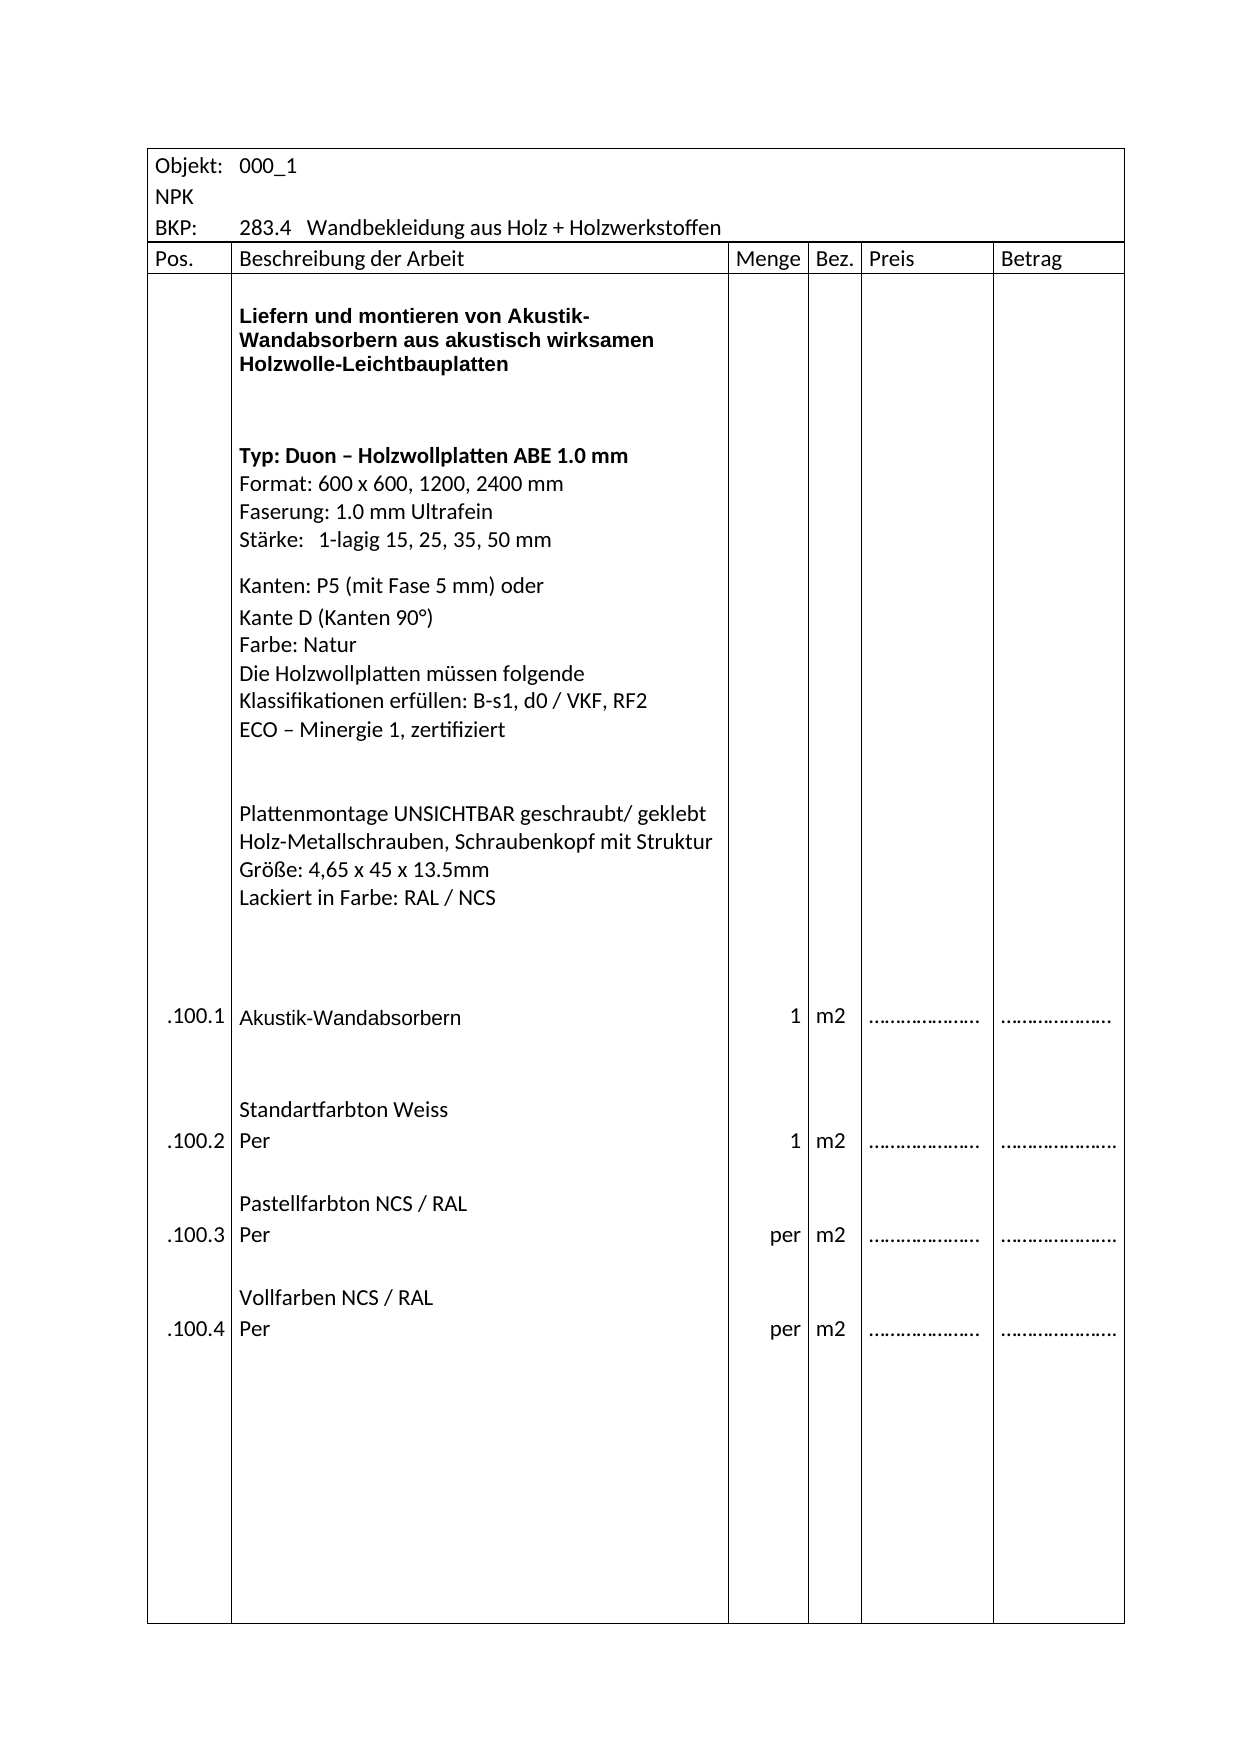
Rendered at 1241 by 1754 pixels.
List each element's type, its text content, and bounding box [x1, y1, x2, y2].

table_cell [862, 1061, 993, 1092]
table_cell [862, 1404, 993, 1436]
table_cell [232, 1498, 728, 1529]
table_header Objekt: [148, 149, 232, 179]
table_cell [148, 1592, 231, 1623]
table_cell [729, 470, 808, 526]
table_cell [729, 571, 808, 603]
table_cell Menge [729, 243, 808, 273]
table_cell Preis [862, 243, 993, 273]
table_cell [232, 1342, 728, 1373]
table_cell [148, 1029, 231, 1061]
table_cell Pastellfarbton NCS / RAL [232, 1186, 728, 1217]
table_cell .100.1 [148, 998, 231, 1029]
table_cell [862, 659, 993, 967]
table_cell [148, 407, 231, 438]
table_cell [862, 1248, 993, 1279]
table_cell [729, 376, 808, 407]
table_cell per [729, 1217, 808, 1248]
table_cell [862, 1342, 993, 1373]
table_cell [862, 1592, 993, 1623]
table_cell [729, 304, 808, 376]
table_cell ………………… [862, 1217, 993, 1248]
table_cell [994, 1186, 1124, 1217]
table_cell m2 [809, 1123, 861, 1154]
table_cell [809, 1592, 861, 1623]
table_cell [148, 1436, 231, 1467]
table_cell [729, 1154, 808, 1186]
table_cell [994, 210, 1124, 241]
table_cell …………………. [994, 1217, 1124, 1248]
table_cell Akustik-Wandabsorbern [232, 998, 728, 1029]
table_cell Per [232, 1311, 728, 1342]
table_cell Pos. [148, 243, 231, 273]
table_cell [862, 470, 993, 526]
table_cell NPK [148, 179, 232, 210]
table_cell [729, 1061, 808, 1092]
table_cell Kante D (Kanten 90°) Farbe: Natur [232, 603, 728, 659]
table_cell [994, 526, 1124, 571]
table_cell [809, 438, 861, 469]
table_cell BKP: [148, 210, 232, 241]
table_cell [232, 1154, 728, 1186]
table_cell [809, 304, 861, 376]
table_cell …………………. [994, 1123, 1124, 1154]
table_cell [862, 1436, 993, 1467]
table_cell [809, 603, 861, 659]
table_cell [148, 438, 231, 469]
table_cell 1 [729, 1123, 808, 1154]
table_cell [994, 1592, 1124, 1623]
table_cell [994, 407, 1124, 438]
table_cell 1 [729, 998, 808, 1029]
table_cell [994, 274, 1124, 304]
table_cell [729, 967, 808, 998]
table_cell …………………. [994, 1311, 1124, 1342]
table_cell [862, 1186, 993, 1217]
table_cell Kanten: P5 (mit Fase 5 mm) oder [232, 571, 728, 603]
table_cell [809, 1342, 861, 1373]
table_cell [862, 1029, 993, 1061]
table_cell [862, 1498, 993, 1529]
table_cell [862, 526, 993, 571]
table_cell [994, 1467, 1124, 1498]
table_cell [148, 1342, 231, 1373]
table_cell [148, 1154, 231, 1186]
table_cell [809, 1154, 861, 1186]
table_cell [862, 407, 993, 438]
table_cell [232, 376, 728, 407]
table_cell [232, 1404, 728, 1436]
table_cell [809, 1498, 861, 1529]
table_cell [862, 967, 993, 998]
table_cell [729, 526, 808, 571]
table_cell [232, 1061, 728, 1092]
table_cell [862, 1154, 993, 1186]
table_cell [862, 571, 993, 603]
table_cell [862, 1529, 993, 1561]
table_cell [148, 376, 231, 407]
table_cell [862, 274, 993, 304]
table_cell [994, 1436, 1124, 1467]
table_cell [148, 1061, 231, 1092]
table_cell [232, 407, 728, 438]
table_cell [994, 1529, 1124, 1561]
table_cell [809, 376, 861, 407]
table_cell [148, 1467, 231, 1498]
table_cell [809, 407, 861, 438]
table_cell [994, 376, 1124, 407]
table_cell [232, 967, 728, 998]
table_cell ………………… [862, 1311, 993, 1342]
table_cell [729, 1404, 808, 1436]
table_cell [809, 274, 861, 304]
table_cell [809, 1561, 861, 1592]
table_cell [729, 1279, 808, 1311]
table_cell [809, 1029, 861, 1061]
table_cell [148, 304, 231, 376]
table_header [994, 149, 1124, 179]
table_cell [862, 1561, 993, 1592]
table_cell Standartfarbton Weiss [232, 1092, 728, 1123]
table_cell [809, 1279, 861, 1311]
table_cell [862, 603, 993, 659]
table_cell [862, 1467, 993, 1498]
table_cell [809, 1467, 861, 1498]
table_cell Vollfarben NCS / RAL [232, 1279, 728, 1311]
table_cell [729, 1342, 808, 1373]
table_cell [994, 1248, 1124, 1279]
table_cell Bez. [809, 243, 861, 273]
table_cell [994, 1561, 1124, 1592]
table_cell [729, 1498, 808, 1529]
table_cell .100.3 [148, 1217, 231, 1248]
table_cell [729, 1592, 808, 1623]
table_cell Per [232, 1123, 728, 1154]
table_cell [148, 659, 231, 967]
table_cell [994, 571, 1124, 603]
table_cell Typ: Duon – Holzwollplatten ABE 1.0 mm [232, 438, 728, 469]
table_cell [809, 659, 861, 967]
table_cell [729, 1092, 808, 1123]
table_cell [232, 1436, 728, 1467]
table_cell [862, 1092, 993, 1123]
table_cell m2 [809, 1311, 861, 1342]
table_cell Die Holzwollplatten müssen folgende Klassifikationen erfüllen: B-s1, d0 / VKF, RF2 ECO – Minergie 1, zertifiziert Plattenmontage UNSICHTBAR geschraubt/ geklebt Holz-Metallschrauben, Schraubenkopf mit Struktur Größe: 4,65 x 45 x 13.5mm Lackiert in Farbe: RAL / NCS [232, 659, 728, 967]
table_cell [809, 526, 861, 571]
table_cell [809, 1436, 861, 1467]
table_cell [809, 1404, 861, 1436]
table_cell [729, 274, 808, 304]
table_cell [148, 603, 231, 659]
table_cell [232, 1248, 728, 1279]
table_cell [232, 1592, 728, 1623]
table_cell [994, 1373, 1124, 1404]
table_cell [994, 438, 1124, 469]
table_cell [994, 1061, 1124, 1092]
table_cell [232, 1467, 728, 1498]
table_cell [994, 1279, 1124, 1311]
table_cell [809, 1373, 861, 1404]
table_cell [729, 1186, 808, 1217]
table_cell [729, 438, 808, 469]
table_cell [148, 1498, 231, 1529]
table_cell Liefern und montieren von Akustik-Wandabsorbern aus akustisch wirksamen Holzwolle-Leichtbauplatten [232, 304, 728, 376]
table_cell [994, 1404, 1124, 1436]
table_cell [148, 526, 231, 571]
table_header 000_1 [232, 149, 993, 179]
table_cell [809, 1529, 861, 1561]
table_cell [994, 967, 1124, 998]
table_cell [994, 659, 1124, 967]
table_cell [148, 1404, 231, 1436]
table_cell [729, 1373, 808, 1404]
table_cell [232, 1529, 728, 1561]
table_cell [148, 1092, 231, 1123]
table_cell [994, 304, 1124, 376]
table_cell [994, 470, 1124, 526]
table_cell [148, 1373, 231, 1404]
table_cell [232, 274, 728, 304]
table_cell [148, 274, 231, 304]
table_cell [148, 1561, 231, 1592]
table_cell [232, 1029, 728, 1061]
table_cell .100.4 [148, 1311, 231, 1342]
table_cell Stärke: 1-lagig 15, 25, 35, 50 mm [232, 526, 728, 571]
table_cell [729, 407, 808, 438]
table_cell [148, 967, 231, 998]
table_cell [862, 438, 993, 469]
table_cell [148, 571, 231, 603]
table_cell m2 [809, 998, 861, 1029]
table_cell [809, 470, 861, 526]
table_cell .100.2 [148, 1123, 231, 1154]
table_cell [729, 1248, 808, 1279]
table_cell [862, 376, 993, 407]
table_cell [148, 1529, 231, 1561]
table_cell [148, 470, 231, 526]
table_cell ………………… [862, 1123, 993, 1154]
table_cell per [729, 1311, 808, 1342]
table_cell [862, 1279, 993, 1311]
table_cell [809, 1248, 861, 1279]
table_cell [729, 1561, 808, 1592]
table_cell [148, 1186, 231, 1217]
table_cell Format: 600 x 600, 1200, 2400 mm Faserung: 1.0 mm Ultrafein [232, 470, 728, 526]
table_cell Per [232, 1217, 728, 1248]
table_cell [994, 1092, 1124, 1123]
table_cell [232, 1561, 728, 1592]
table_cell [994, 1029, 1124, 1061]
table_cell [729, 603, 808, 659]
table_cell 283.4 Wandbekleidung aus Holz + Holzwerkstoffen [232, 210, 993, 241]
table_cell [994, 1154, 1124, 1186]
table_cell ………………… [994, 998, 1124, 1029]
table_cell [729, 1529, 808, 1561]
table_cell [809, 967, 861, 998]
table_cell [809, 1061, 861, 1092]
table_cell [994, 1342, 1124, 1373]
table_cell [809, 1186, 861, 1217]
table_cell ………………… [862, 998, 993, 1029]
table_cell [809, 1092, 861, 1123]
table_cell [148, 1279, 231, 1311]
table_cell Beschreibung der Arbeit [232, 243, 728, 273]
table_cell [994, 603, 1124, 659]
table_cell [232, 179, 993, 210]
table_cell [729, 1029, 808, 1061]
table_cell [994, 1498, 1124, 1529]
table_cell [729, 1467, 808, 1498]
table_cell [862, 1373, 993, 1404]
table_cell [994, 179, 1124, 210]
table_cell Betrag [994, 243, 1124, 273]
table_cell m2 [809, 1217, 861, 1248]
table_cell [232, 1373, 728, 1404]
table_cell [809, 571, 861, 603]
table_cell [148, 1248, 231, 1279]
table_cell [729, 659, 808, 967]
table_cell [729, 1436, 808, 1467]
table_cell [862, 304, 993, 376]
